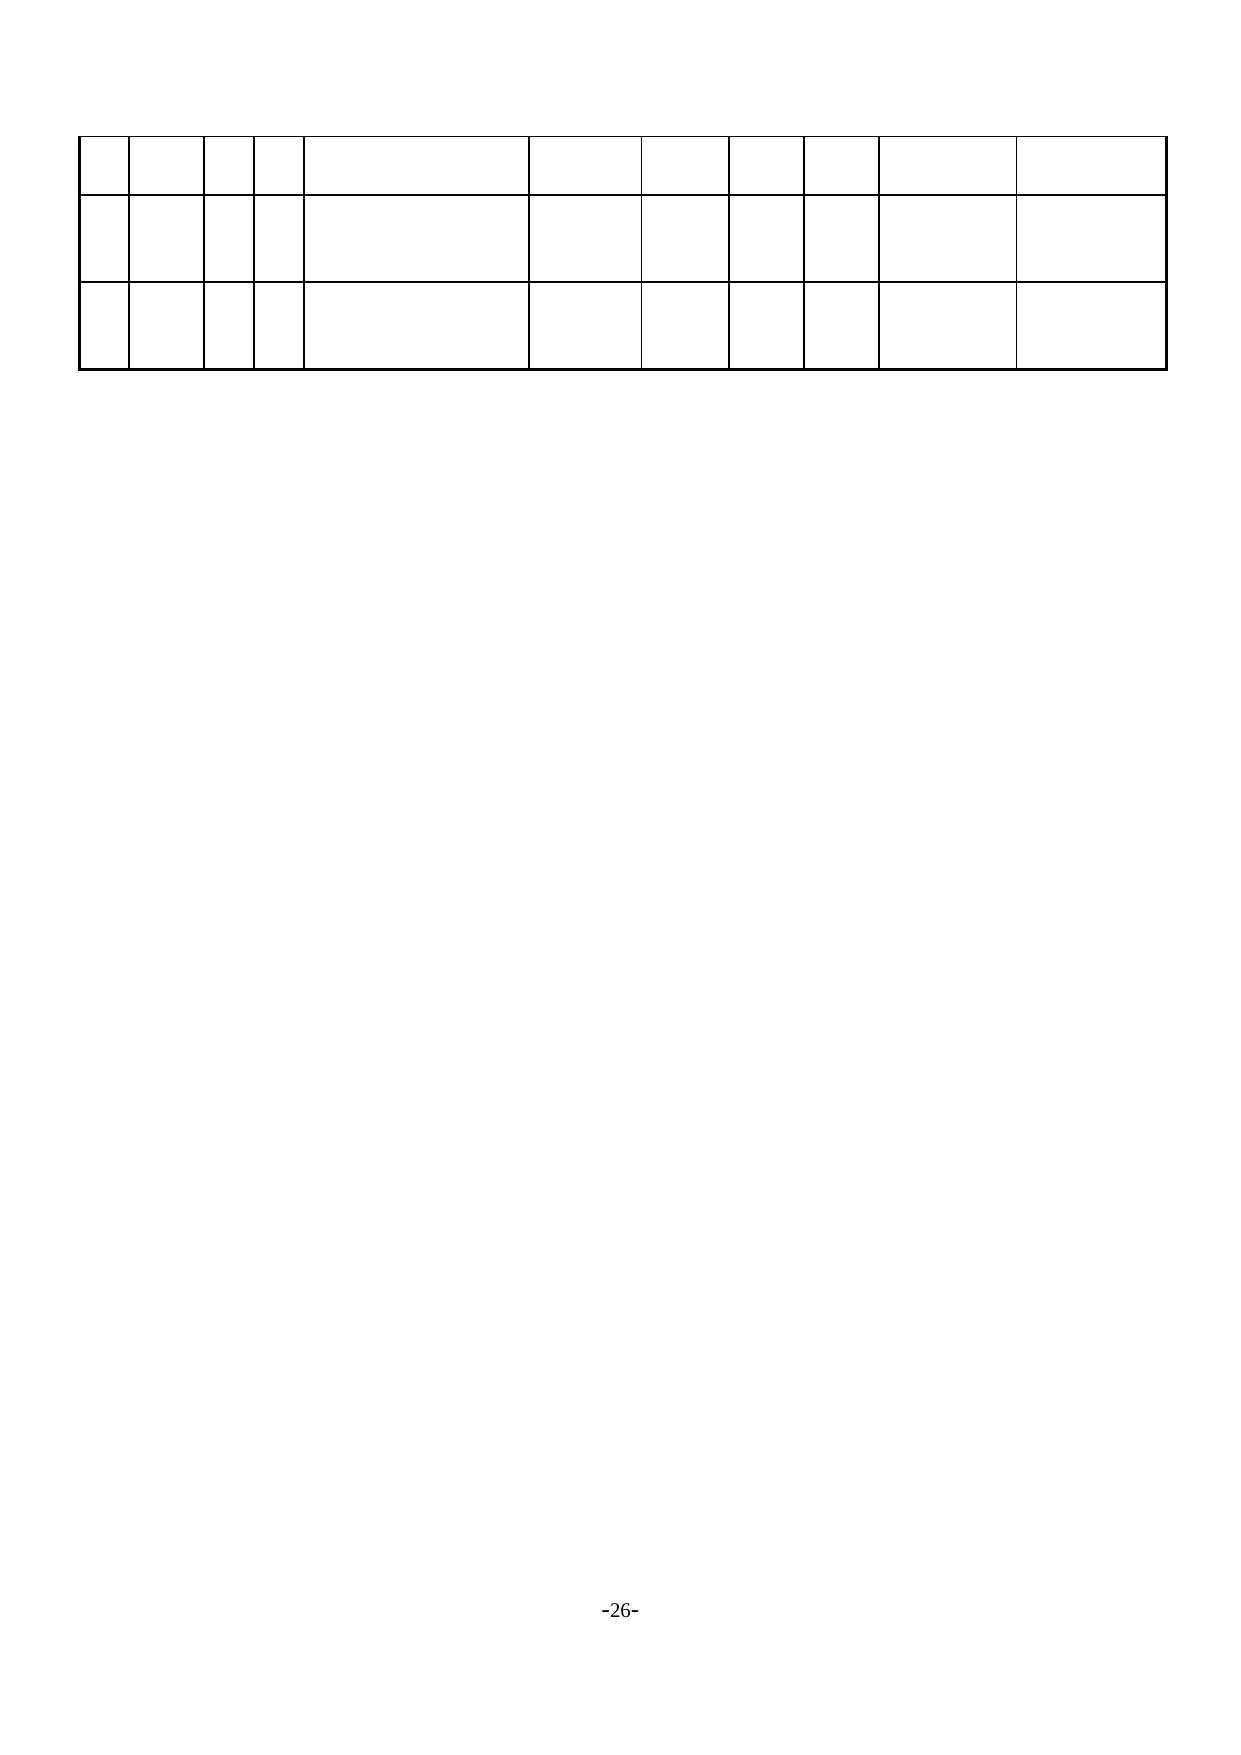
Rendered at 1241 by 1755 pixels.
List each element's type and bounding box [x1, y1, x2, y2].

table_cell [130, 283, 203, 368]
table_cell [642, 137, 728, 194]
table_cell [81, 283, 128, 368]
table_cell [880, 196, 1016, 281]
table_cell [130, 196, 203, 281]
table_cell [1017, 196, 1165, 281]
table_cell [205, 283, 253, 368]
table_cell [730, 196, 803, 281]
table_cell [730, 137, 803, 194]
table_cell [305, 137, 528, 194]
table_cell [530, 196, 641, 281]
table_cell [530, 283, 641, 368]
table_cell [880, 137, 1016, 194]
table_cell [81, 196, 128, 281]
table_cell [642, 196, 728, 281]
table_cell [642, 283, 728, 368]
table_cell [255, 196, 303, 281]
table_cell [805, 283, 878, 368]
table_cell [81, 137, 128, 194]
table_cell [530, 137, 641, 194]
table_cell [1017, 137, 1165, 194]
table_cell [805, 196, 878, 281]
table_cell [305, 283, 528, 368]
table_cell [255, 137, 303, 194]
table_cell [255, 283, 303, 368]
table_cell [305, 196, 528, 281]
table_cell [880, 283, 1016, 368]
table_cell [205, 137, 253, 194]
table_cell [205, 196, 253, 281]
table_cell [730, 283, 803, 368]
table_cell [1017, 283, 1165, 368]
table_cell [805, 137, 878, 194]
table_cell [130, 137, 203, 194]
